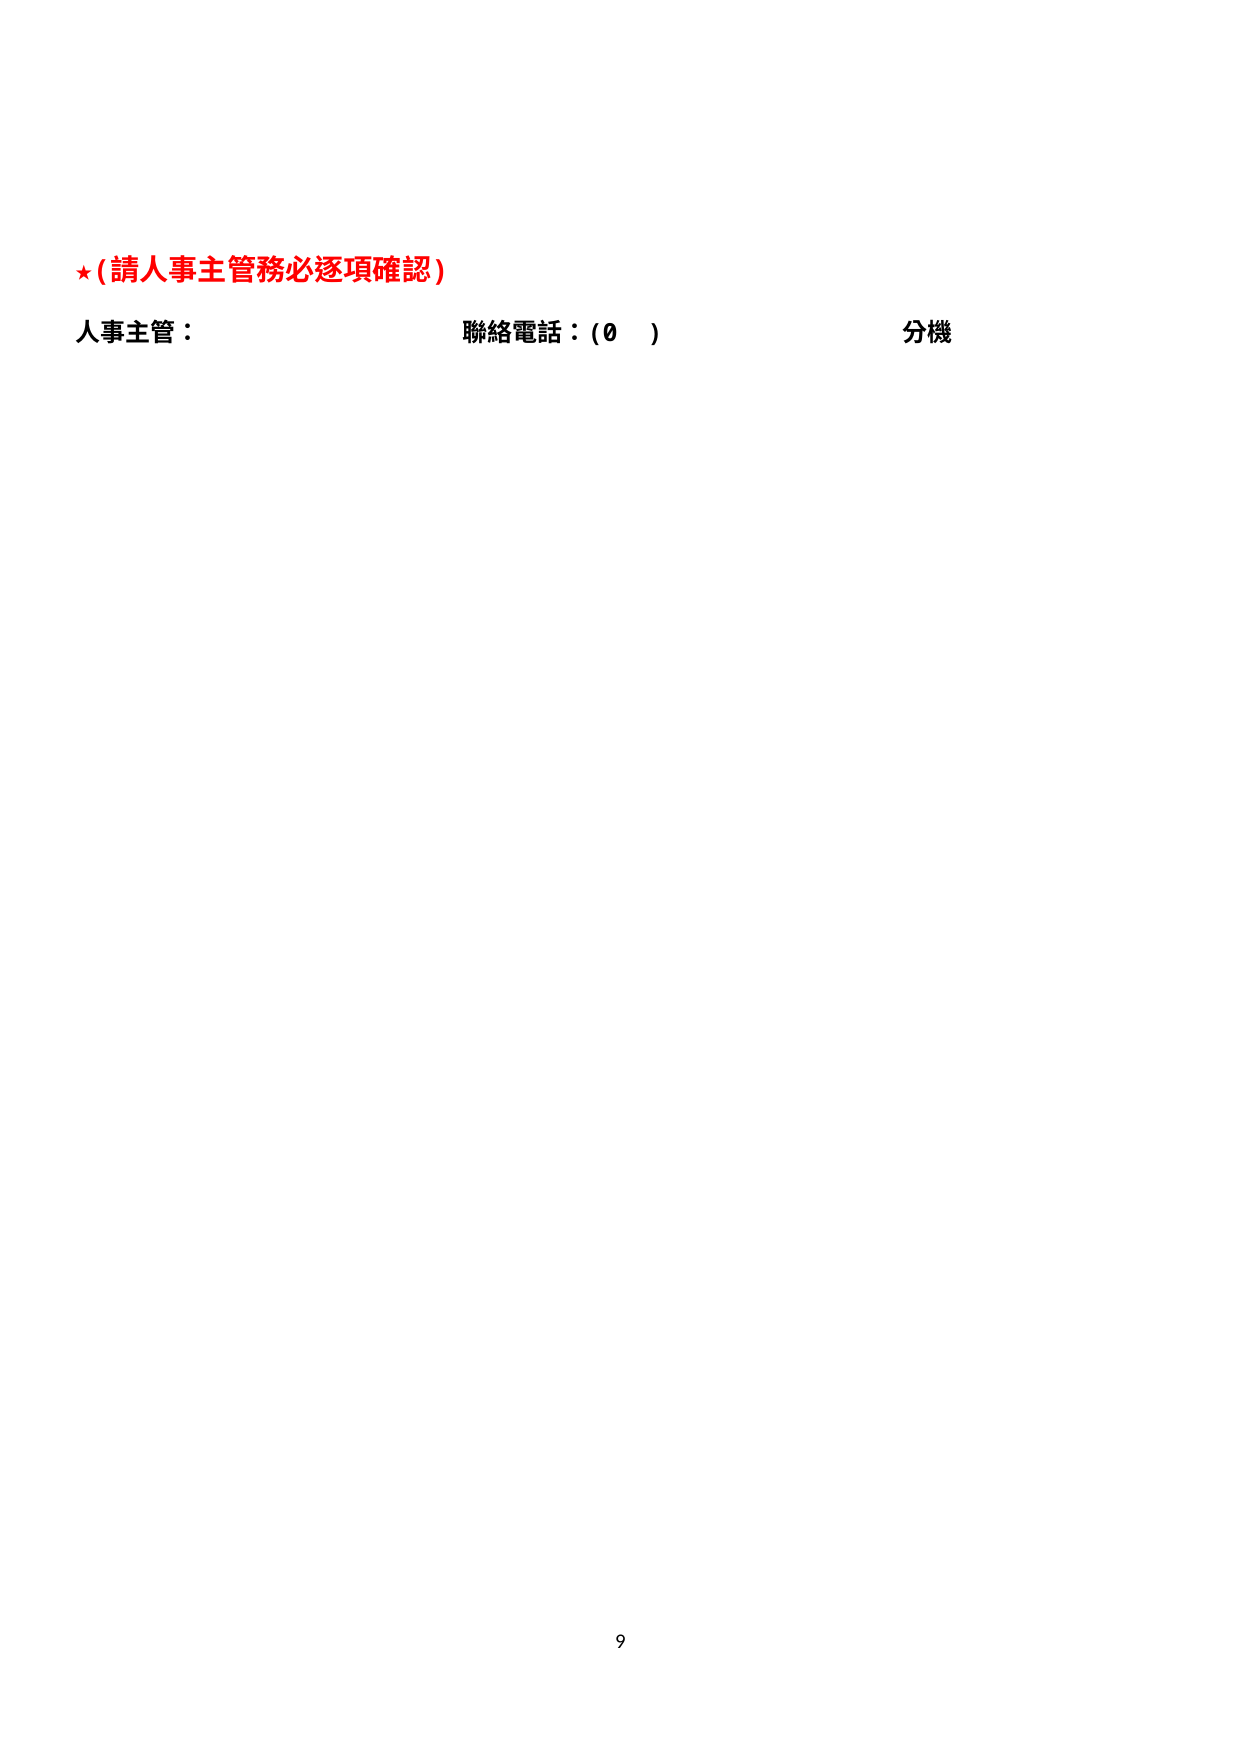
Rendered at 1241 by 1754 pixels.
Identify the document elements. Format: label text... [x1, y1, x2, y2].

text ★(請人事主管務必逐項確認) [75, 227, 1165, 289]
text 人事主管： 聯絡電話：(0 ) 分機 [75, 289, 1165, 352]
